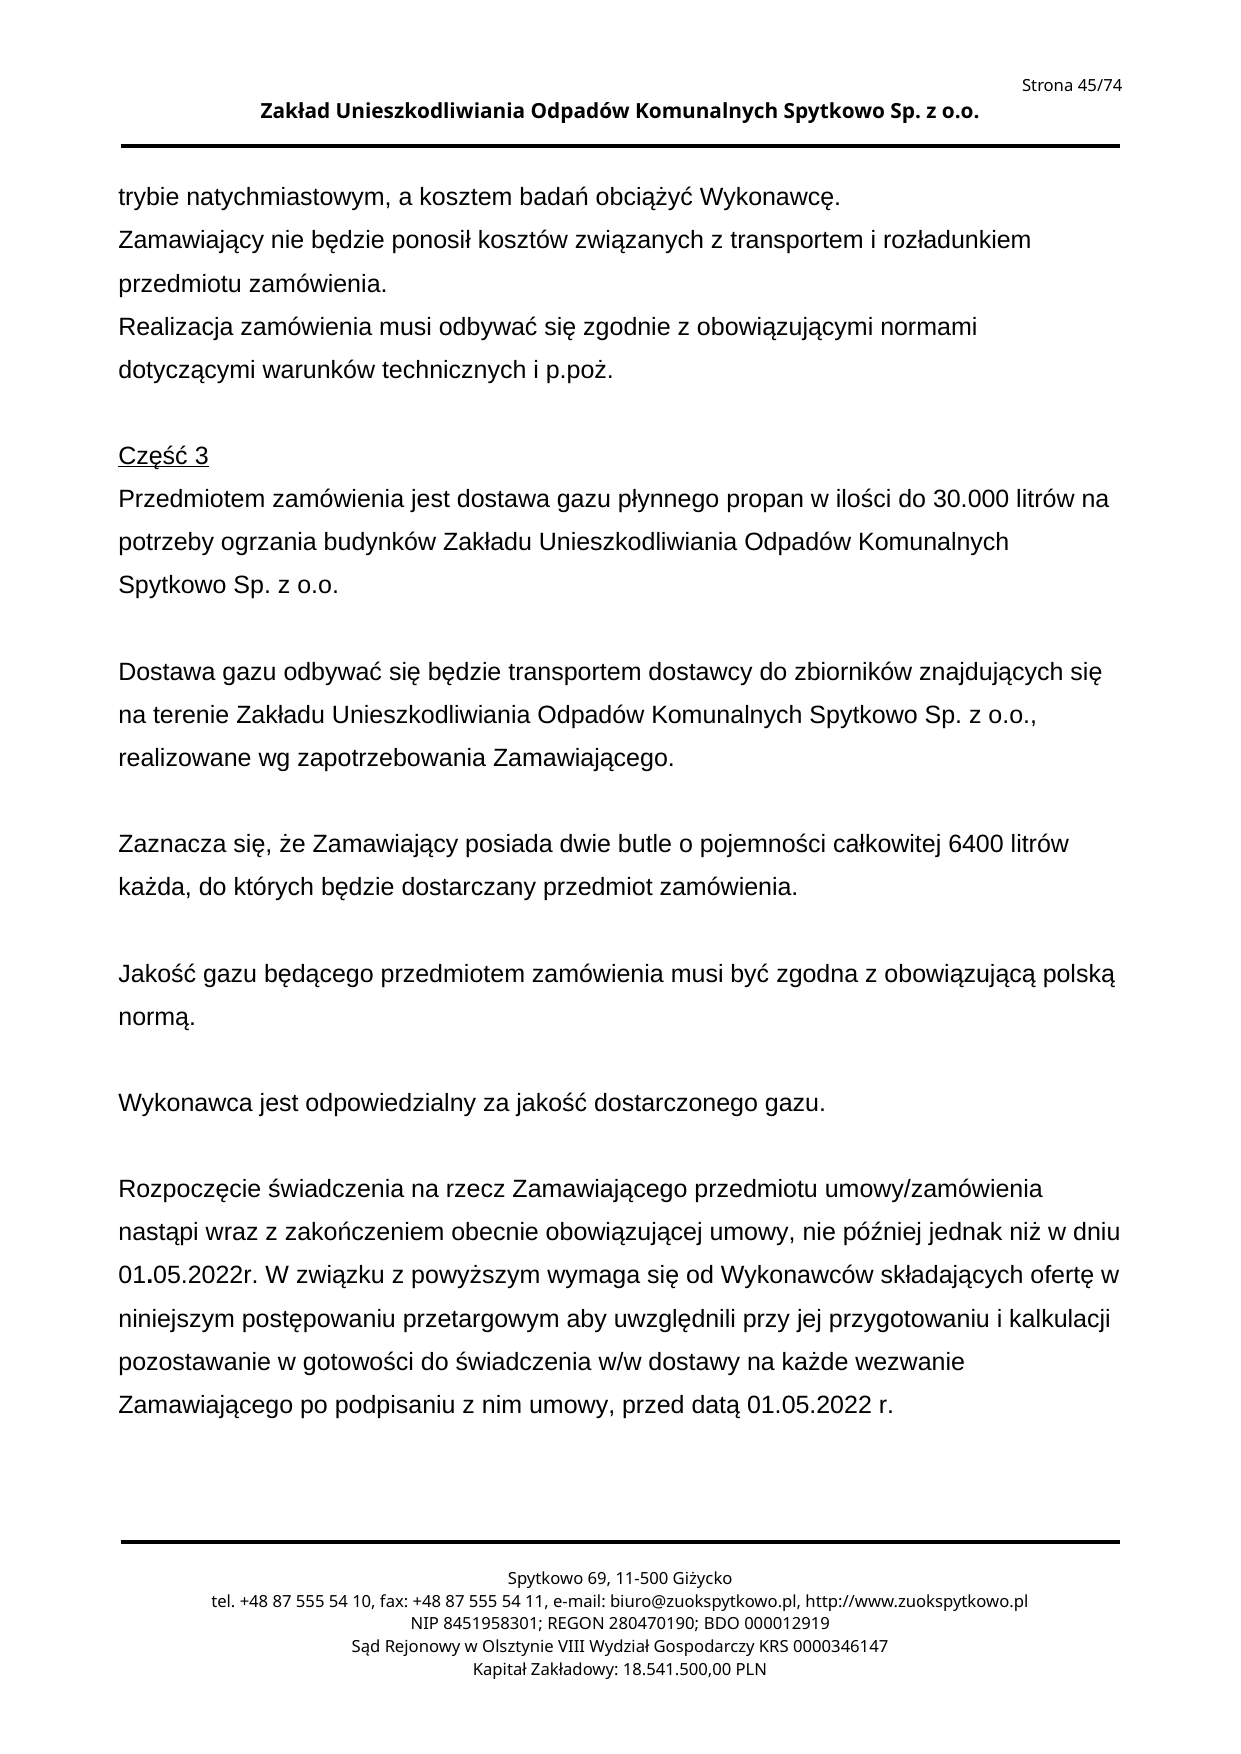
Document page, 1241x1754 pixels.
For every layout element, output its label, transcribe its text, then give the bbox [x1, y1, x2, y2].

text Dostawa gazu odbywać się będzie transportem dostawcy do zbiorników znajdujących się na terenie Zakładu Unieszkodliwiania Odpadów Komunalnych Spytkowo Sp. z o.o., realizowane wg zapotrzebowania Zamawiającego. [118, 657, 1122, 772]
text Wykonawca jest odpowiedzialny za jakość dostarczonego gazu. [118, 1045, 1122, 1117]
text Zamawiający nie będzie ponosił kosztów związanych z transportem i rozładunkiem przedmiotu zamówienia. [118, 226, 1122, 297]
text Przedmiotem zamówienia jest dostawa gazu płynnego propan w ilości do 30.000 litrów na potrzeby ogrzania budynków Zakładu Unieszkodliwiania Odpadów Komunalnych Spytkowo Sp. z o.o. [118, 484, 1122, 599]
text Jakość gazu będącego przedmiotem zamówienia musi być zgodna z obowiązującą polską normą. [118, 959, 1122, 1031]
text Część 3 [118, 441, 1122, 470]
text Realizacja zamówienia musi odbywać się zgodnie z obowiązującymi normami dotyczącymi warunków technicznych i p.poż. [118, 312, 1122, 384]
text Rozpoczęcie świadczenia na rzecz Zamawiającego przedmiotu umowy/zamówienia nastąpi wraz z zakończeniem obecnie obowiązującej umowy, nie później jednak niż w dniu 01.05.2022r. W związku z powyższym wymaga się od Wykonawców składających ofertę w niniejszym postępowaniu przetargowym aby uwzględnili przy jej przygotowaniu i kalkulacji pozostawanie w gotowości do świadczenia w/w dostawy na każde wezwanie Zamawiającego po podpisaniu z nim umowy, przed datą 01.05.2022 r. [118, 1174, 1122, 1419]
text trybie natychmiastowym, a kosztem badań obciążyć Wykonawcę. [118, 182, 1122, 211]
text Zaznacza się, że Zamawiający posiada dwie butle o pojemności całkowitej 6400 litrów każda, do których będzie dostarczany przedmiot zamówienia. [118, 829, 1122, 901]
